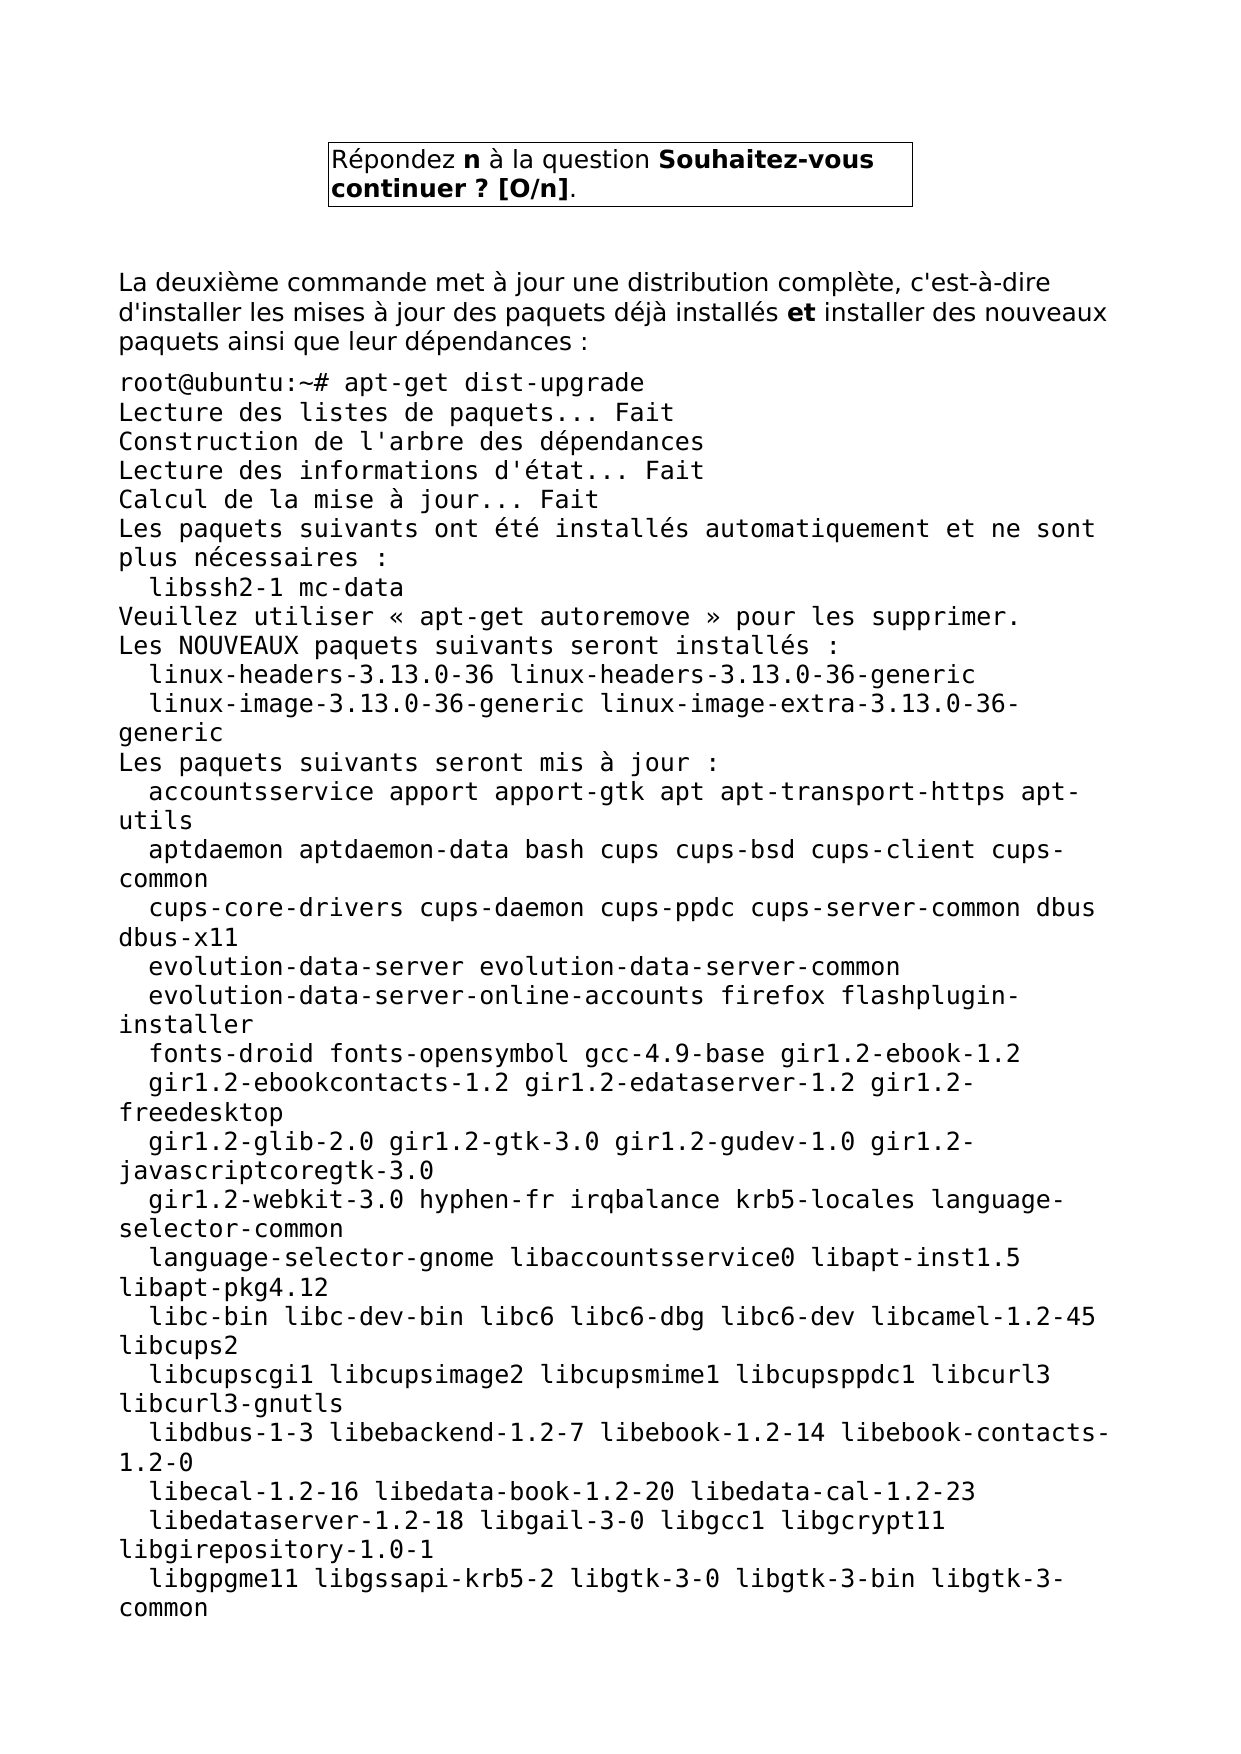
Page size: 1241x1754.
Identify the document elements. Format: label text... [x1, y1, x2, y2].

text La deuxième commande met à jour une distribution complète, c'est-à-dire d'installer les mises à jour des paquets déjà installés et installer des nouveaux paquets ainsi que leur dépendances : [118, 268, 1122, 356]
text root@ubuntu:~# apt-get dist-upgrade Lecture des listes de paquets... Fait Construction de l'arbre des dépendances Lecture des informations d'état... Fait Calcul de la mise à jour... Fait Les paquets suivants ont été installés automatiquement et ne sont plus nécessaires : libssh2-1 mc-data Veuillez utiliser « apt-get autoremove » pour les supprimer. Les NOUVEAUX paquets suivants seront installés : linux-headers-3.13.0-36 linux-headers-3.13.0-36-generic linux-image-3.13.0-36-generic linux-image-extra-3.13.0-36-generic Les paquets suivants seront mis à jour : accountsservice apport apport-gtk apt apt-transport-https apt-utils aptdaemon aptdaemon-data bash cups cups-bsd cups-client cups-common cups-core-drivers cups-daemon cups-ppdc cups-server-common dbus dbus-x11 evolution-data-server evolution-data-server-common evolution-data-server-online-accounts firefox flashplugin-installer fonts-droid fonts-opensymbol gcc-4.9-base gir1.2-ebook-1.2 gir1.2-ebookcontacts-1.2 gir1.2-edataserver-1.2 gir1.2-freedesktop gir1.2-glib-2.0 gir1.2-gtk-3.0 gir1.2-gudev-1.0 gir1.2-javascriptcoregtk-3.0 gir1.2-webkit-3.0 hyphen-fr irqbalance krb5-locales language-selector-common language-selector-gnome libaccountsservice0 libapt-inst1.5 libapt-pkg4.12 libc-bin libc-dev-bin libc6 libc6-dbg libc6-dev libcamel-1.2-45 libcups2 libcupscgi1 libcupsimage2 libcupsmime1 libcupsppdc1 libcurl3 libcurl3-gnutls libdbus-1-3 libebackend-1.2-7 libebook-1.2-14 libebook-contacts-1.2-0 libecal-1.2-16 libedata-book-1.2-20 libedata-cal-1.2-23 libedataserver-1.2-18 libgail-3-0 libgcc1 libgcrypt11 libgirepository-1.0-1 libgpgme11 libgssapi-krb5-2 libgtk-3-0 libgtk-3-bin libgtk-3-common [118, 368, 1122, 1623]
table_header Répondez n à la question Souhaitez-vous continuer ? [O/n]. [329, 143, 912, 206]
